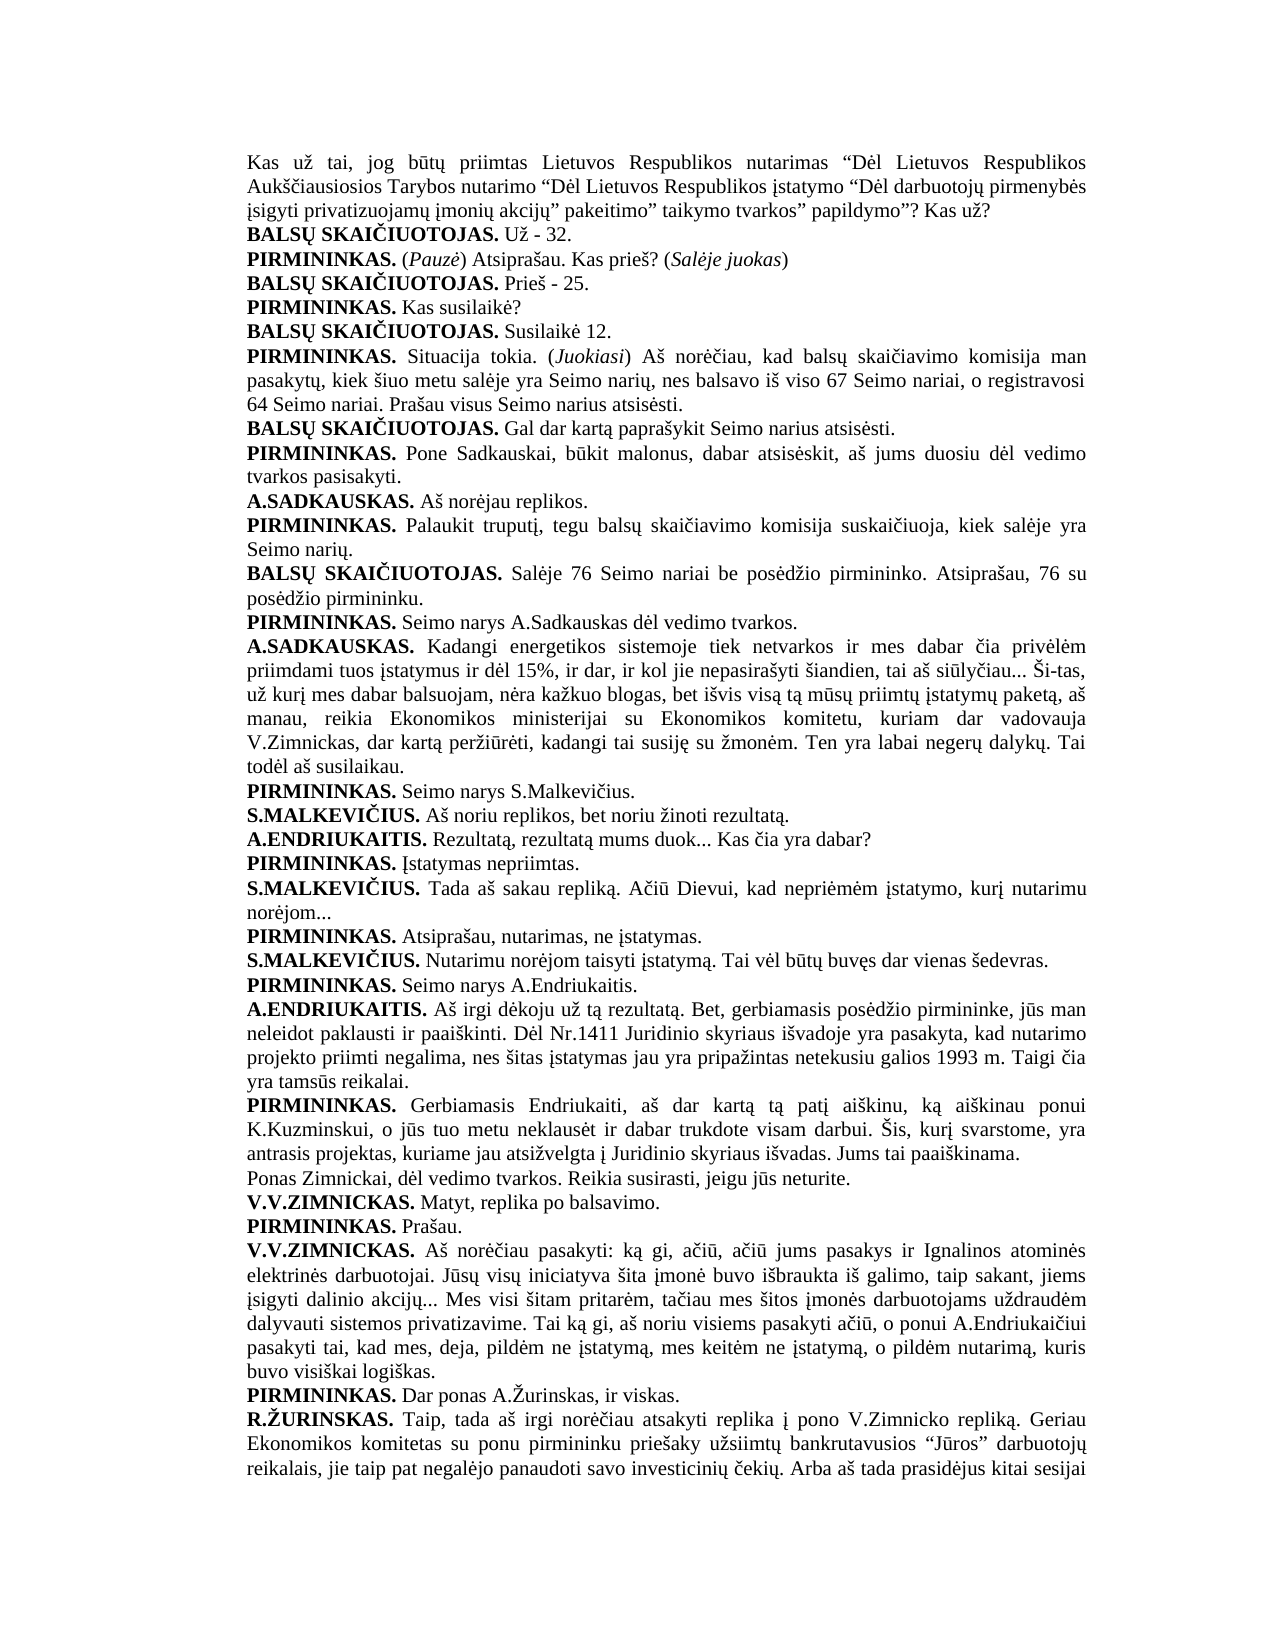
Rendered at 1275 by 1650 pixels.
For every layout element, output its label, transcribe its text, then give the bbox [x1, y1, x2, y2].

text A.SADKAUSKAS. Aš norėjau replikos. [247, 489, 1087, 513]
text Kas už tai, jog būtų priimtas Lietuvos Respublikos nutarimas “Dėl Lietuvos Respublikos Aukščiausiosios Tarybos nutarimo “Dėl Lietuvos Respublikos įstatymo “Dėl darbuotojų pirmenybės įsigyti privatizuojamų įmonių akcijų” pakeitimo” taikymo tvarkos” papildymo”? Kas už? [247, 150, 1087, 222]
text V.V.ZIMNICKAS. Aš norėčiau pasakyti: ką gi, ačiū, ačiū jums pasakys ir Ignalinos atominės elektrinės darbuotojai. Jūsų visų iniciatyva šita įmonė buvo išbraukta iš galimo, taip sakant, jiems įsigyti dalinio akcijų... Mes visi šitam pritarėm, tačiau mes šitos įmonės darbuotojams uždraudėm dalyvauti sistemos privatizavime. Tai ką gi, aš noriu visiems pasakyti ačiū, o ponui A.Endriukaičiui pasakyti tai, kad mes, deja, pildėm ne įstatymą, mes keitėm ne įstatymą, o pildėm nutarimą, kuris buvo visiškai logiškas. [247, 1238, 1087, 1383]
text Ponas Zimnickai, dėl vedimo tvarkos. Reikia susirasti, jeigu jūs neturite. [247, 1166, 1087, 1190]
text PIRMININKAS. Seimo narys A.Endriukaitis. [247, 972, 1087, 997]
text PIRMININKAS. Palaukit truputį, tegu balsų skaičiavimo komisija suskaičiuoja, kiek salėje yra Seimo narių. [247, 513, 1087, 561]
text S.MALKEVIČIUS. Nutarimu norėjom taisyti įstatymą. Tai vėl būtų buvęs dar vienas šedevras. [247, 948, 1087, 972]
text PIRMININKAS. Atsiprašau, nutarimas, ne įstatymas. [247, 924, 1087, 948]
text A.ENDRIUKAITIS. Rezultatą, rezultatą mums duok... Kas čia yra dabar? [247, 827, 1087, 851]
text A.ENDRIUKAITIS. Aš irgi dėkoju už tą rezultatą. Bet, gerbiamasis posėdžio pirmininke, jūs man neleidot paklausti ir paaiškinti. Dėl Nr.1411 Juridinio skyriaus išvadoje yra pasakyta, kad nutarimo projekto priimti negalima, nes šitas įstatymas jau yra pripažintas netekusiu galios 1993 m. Taigi čia yra tamsūs reikalai. [247, 997, 1087, 1093]
text A.SADKAUSKAS. Kadangi energetikos sistemoje tiek netvarkos ir mes dabar čia privėlėm priimdami tuos įstatymus ir dėl 15%, ir dar, ir kol jie nepasirašyti šiandien, tai aš siūlyčiau... Ši-tas, už kurį mes dabar balsuojam, nėra kažkuo blogas, bet išvis visą tą mūsų priimtų įstatymų paketą, aš manau, reikia Ekonomikos ministerijai su Ekonomikos komitetu, kuriam dar vadovauja V.Zimnickas, dar kartą peržiūrėti, kadangi tai susiję su žmonėm. Ten yra labai negerų dalykų. Tai todėl aš susilaikau. [247, 634, 1087, 778]
text PIRMININKAS. Pone Sadkauskai, būkit malonus, dabar atsisėskit, aš jums duosiu dėl vedimo tvarkos pasisakyti. [247, 440, 1087, 488]
text PIRMININKAS. (Pauzė) Atsiprašau. Kas prieš? (Salėje juokas) [247, 247, 1087, 271]
text PIRMININKAS. Gerbiamasis Endriukaiti, aš dar kartą tą patį aiškinu, ką aiškinau ponui K.Kuzminskui, o jūs tuo metu neklausėt ir dabar trukdote visam darbui. Šis, kurį svarstome, yra antrasis projektas, kuriame jau atsižvelgta į Juridinio skyriaus išvadas. Jums tai paaiškinama. [247, 1093, 1087, 1165]
text R.ŽURINSKAS. Taip, tada aš irgi norėčiau atsakyti replika į pono V.Zimnicko repliką. Geriau Ekonomikos komitetas su ponu pirmininku priešaky užsiimtų bankrutavusios “Jūros” darbuotojų reikalais, jie taip pat negalėjo panaudoti savo investicinių čekių. Arba aš tada prasidėjus kitai sesijai [247, 1407, 1087, 1479]
text PIRMININKAS. Situacija tokia. (Juokiasi) Aš norėčiau, kad balsų skaičiavimo komisija man pasakytų, kiek šiuo metu salėje yra Seimo narių, nes balsavo iš viso 67 Seimo nariai, o registravosi 64 Seimo nariai. Prašau visus Seimo narius atsisėsti. [247, 344, 1087, 416]
text BALSŲ SKAIČIUOTOJAS. Prieš - 25. [247, 271, 1087, 295]
text V.V.ZIMNICKAS. Matyt, replika po balsavimo. [247, 1190, 1087, 1214]
text BALSŲ SKAIČIUOTOJAS. Salėje 76 Seimo nariai be posėdžio pirmininko. Atsiprašau, 76 su posėdžio pirmininku. [247, 561, 1087, 609]
text BALSŲ SKAIČIUOTOJAS. Gal dar kartą paprašykit Seimo narius atsisėsti. [247, 416, 1087, 440]
text PIRMININKAS. Įstatymas nepriimtas. [247, 851, 1087, 875]
text PIRMININKAS. Kas susilaikė? [247, 295, 1087, 319]
text PIRMININKAS. Seimo narys A.Sadkauskas dėl vedimo tvarkos. [247, 610, 1087, 634]
text PIRMININKAS. Prašau. [247, 1214, 1087, 1238]
text PIRMININKAS. Seimo narys S.Malkevičius. [247, 778, 1087, 803]
text BALSŲ SKAIČIUOTOJAS. Susilaikė 12. [247, 319, 1087, 343]
text BALSŲ SKAIČIUOTOJAS. Už - 32. [247, 222, 1087, 246]
text PIRMININKAS. Dar ponas A.Žurinskas, ir viskas. [247, 1383, 1087, 1407]
text S.MALKEVIČIUS. Tada aš sakau repliką. Ačiū Dievui, kad nepriėmėm įstatymo, kurį nutarimu norėjom... [247, 876, 1087, 924]
text S.MALKEVIČIUS. Aš noriu replikos, bet noriu žinoti rezultatą. [247, 803, 1087, 827]
